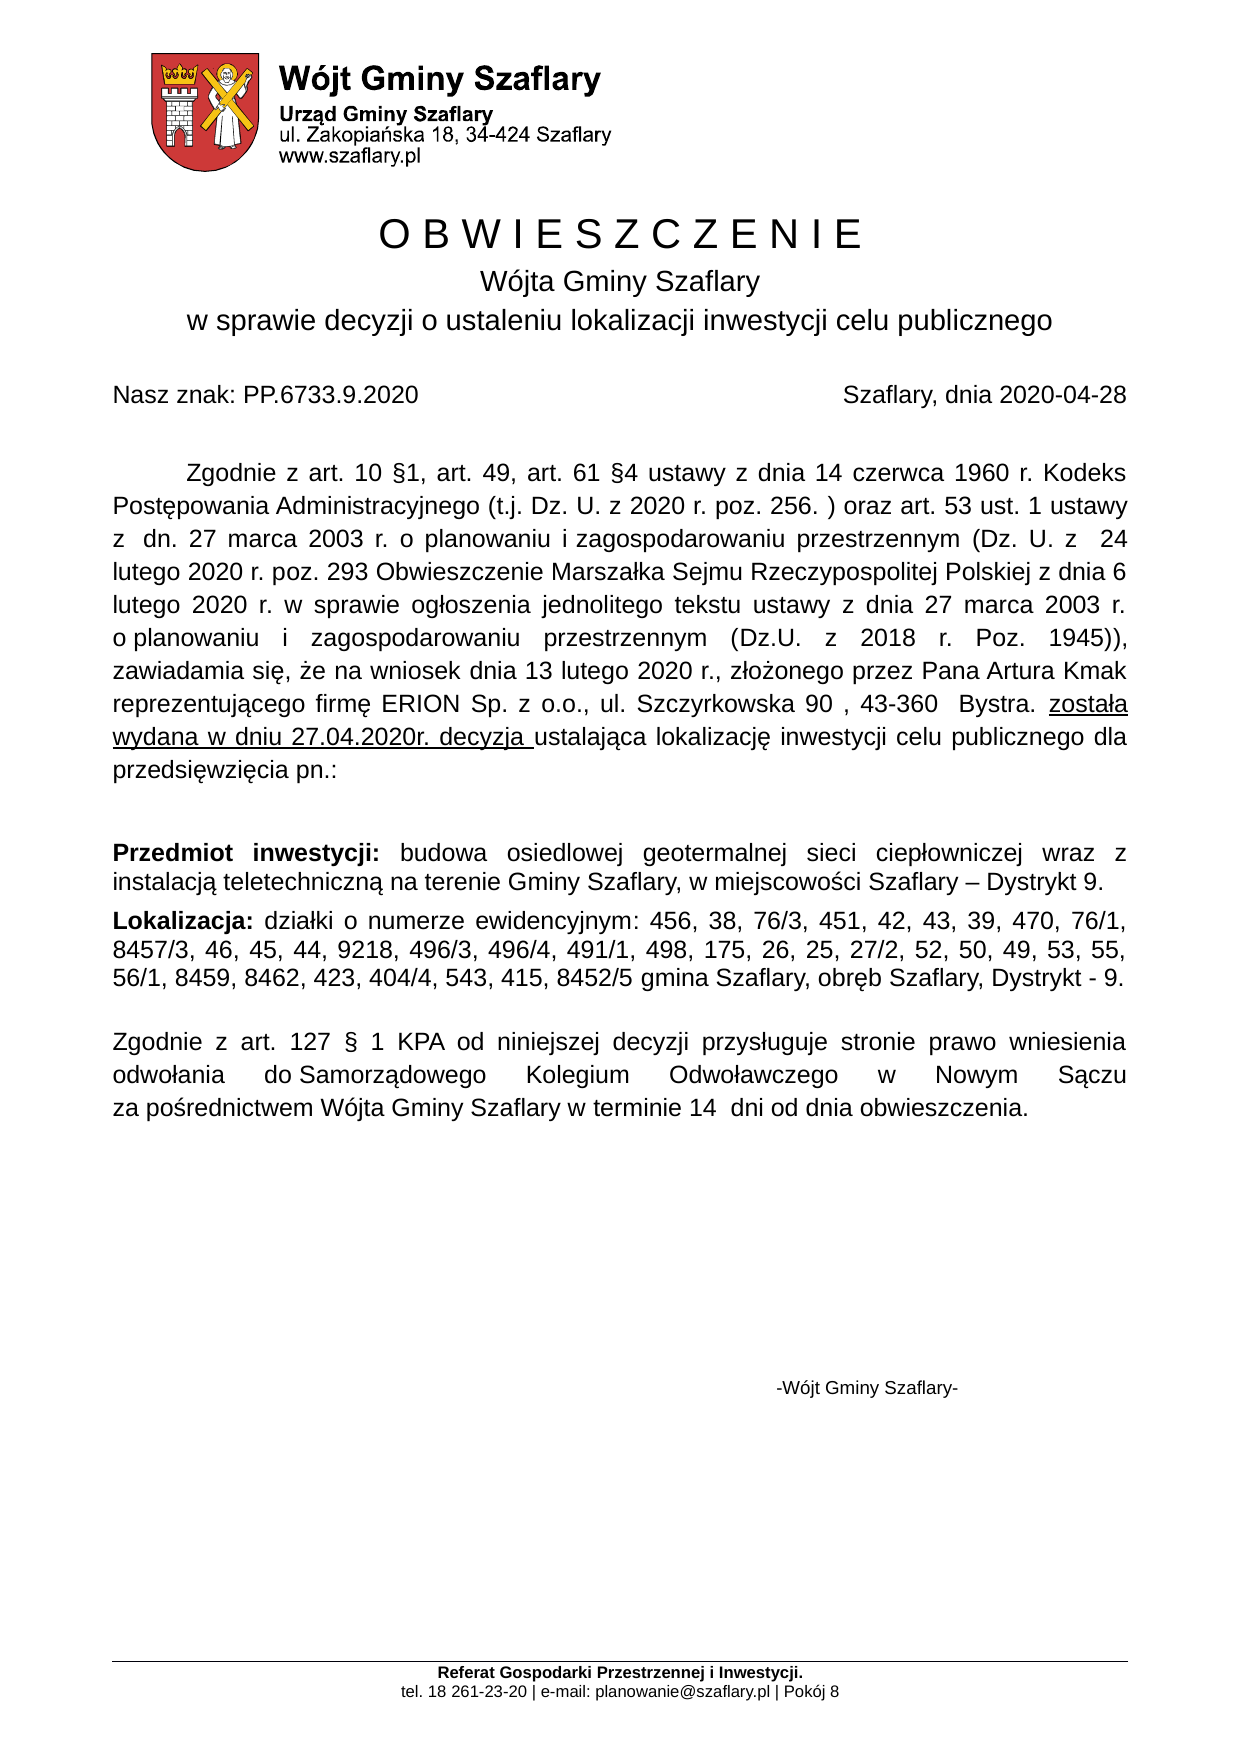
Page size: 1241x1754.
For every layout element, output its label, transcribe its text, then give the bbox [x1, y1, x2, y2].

text Zgodnie z art. 127 § 1 KPA od niniejszej decyzji przysługuje stronie prawo wniesienia odwołania do Samorządowego Kolegium Odwoławczego w Nowym Sączu za pośrednictwem Wójta Gminy Szaflary w terminie 14 dni od dnia obwieszczenia. [112, 1027, 1128, 1121]
text Lokalizacja: działki o numerze ewidencyjnym: 456, 38, 76/3, 451, 42, 43, 39, 470, 76/1, 8457/3, 46, 45, 44, 9218, 496/3, 496/4, 491/1, 498, 175, 26, 25, 27/2, 52, 50, 49, 53, 55, 56/1, 8459, 8462, 423, 404/4, 543, 415, 8452/5 gmina Szaflary, obręb Szaflary, Dystrykt - 9. [112, 906, 1128, 992]
text Przedmiot inwestycji: budowa osiedlowej geotermalnej sieci ciepłowniczej wraz z instalacją teletechniczną na terenie Gminy Szaflary, w miejscowości Szaflary – Dystrykt 9. [112, 838, 1128, 896]
subtitle O B W I E S Z C Z E N I E [112, 209, 1128, 257]
subtitle Nasz znak: PP.6733.9.2020 Szaflary, dnia 2020-04-28 [112, 380, 1128, 408]
subtitle Wójta Gminy Szaflary w sprawie decyzji o ustaleniu lokalizacji inwestycji celu publicznego [112, 264, 1128, 336]
text -Wójt Gminy Szaflary- [702, 1377, 1128, 1398]
subtitle Zgodnie z art. 10 §1, art. 49, art. 61 §4 ustawy z dnia 14 czerwca 1960 r. Kodeks Postępowania Administracyjnego (t.j. Dz. U. z 2020 r. poz. 256. ) oraz art. 53 ust. 1 ustawy z dn. 27 marca 2003 r. o planowaniu i zagospodarowaniu przestrzennym (Dz. U. z 24 lutego 2020 r. poz. 293 Obwieszczenie Marszałka Sejmu Rzeczypospolitej Polskiej z dnia 6 lutego 2020 r. w sprawie ogłoszenia jednolitego tekstu ustawy z dnia 27 marca 2003 r. o planowaniu i zagospodarowaniu przestrzennym (Dz.U. z 2018 r. Poz. 1945)), zawiadamia się, że na wniosek dnia 13 lutego 2020 r., złożonego przez Pana Artura Kmak reprezentującego firmę ERION Sp. z o.o., ul. Szczyrkowska 90 , 43-360 Bystra. została wydana w dniu 27.04.2020r. decyzja ustalająca lokalizację inwestycji celu publicznego dla przedsięwzięcia pn.: [112, 458, 1128, 784]
